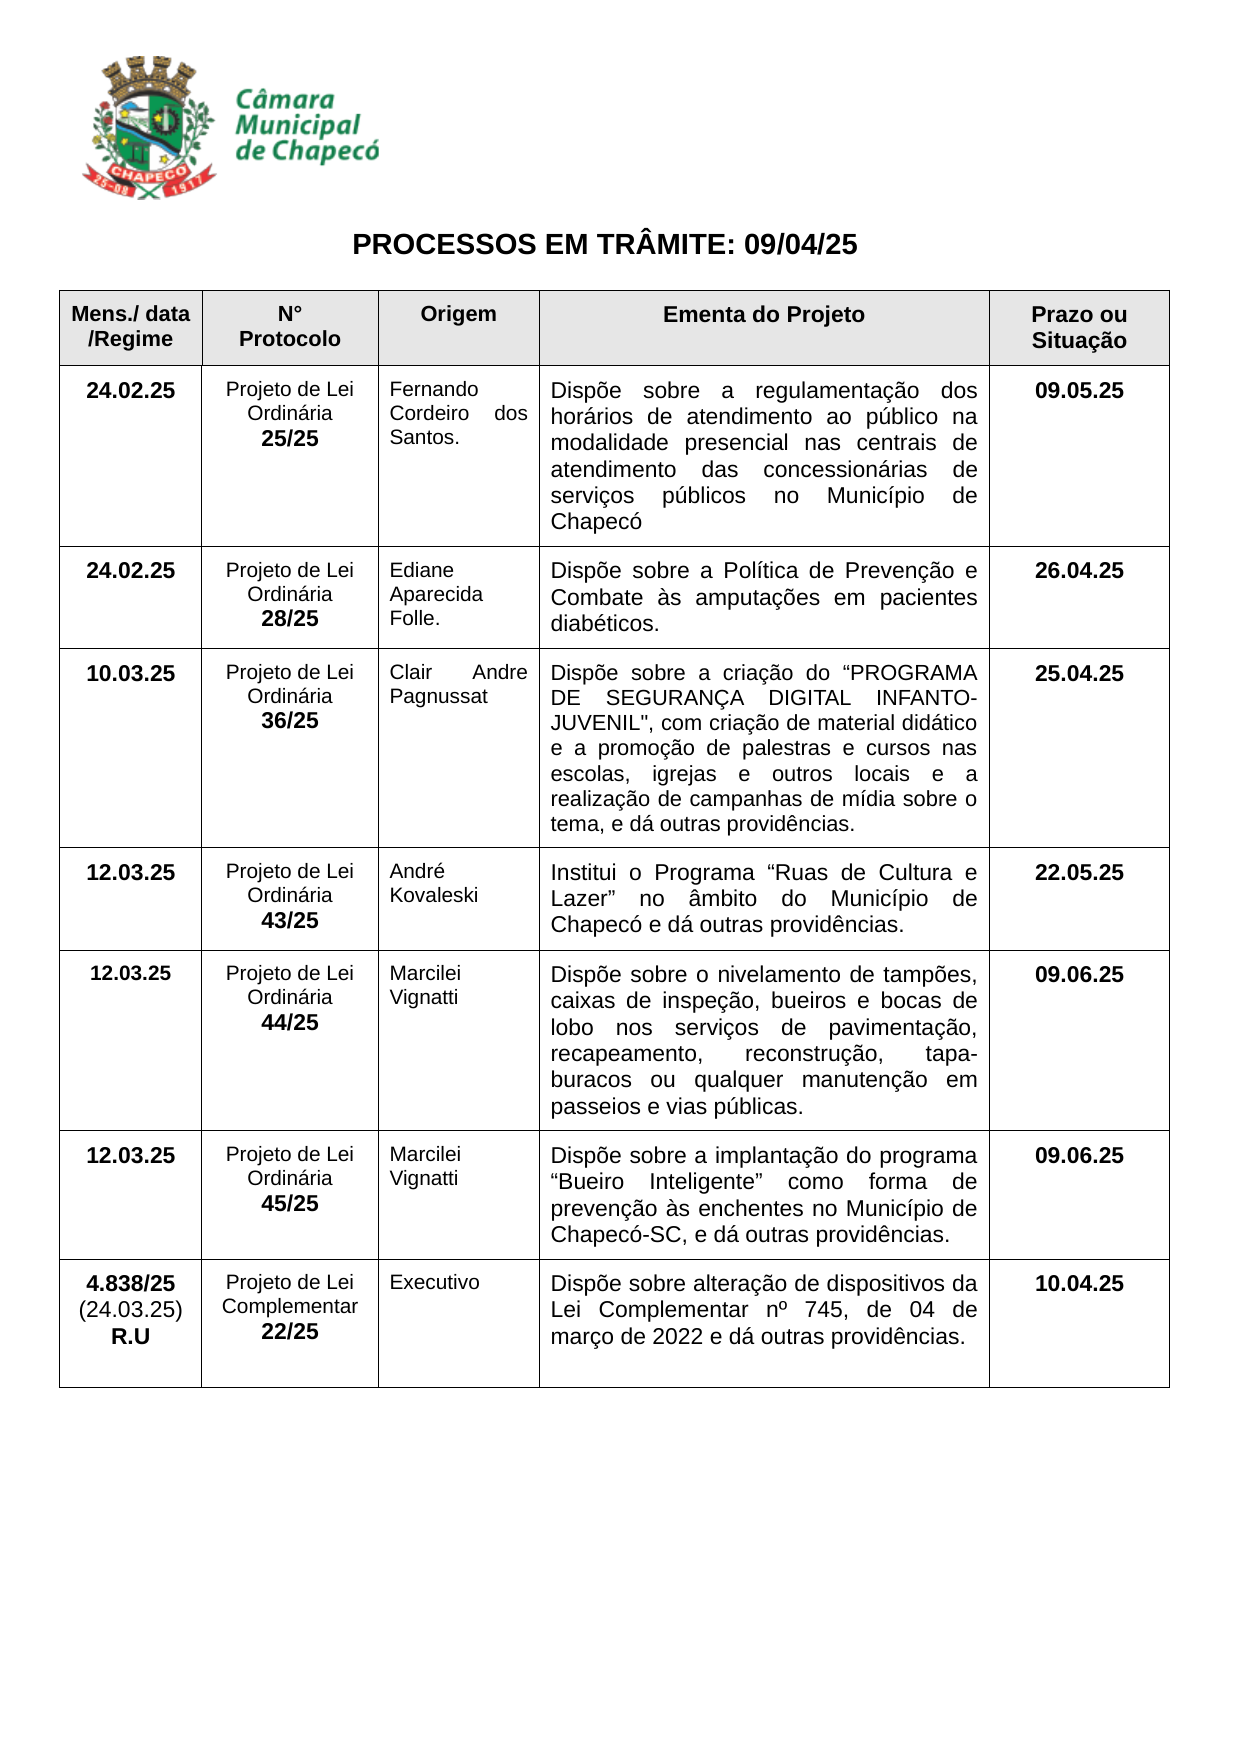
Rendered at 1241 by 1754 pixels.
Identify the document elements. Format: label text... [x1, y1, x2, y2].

table_cell 09.05.25 [990, 366, 1169, 546]
table_header Mens./ data /Regime [60, 291, 202, 365]
table_cell 24.02.25 [60, 366, 201, 546]
table_cell Dispõe sobre o nivelamento de tampões, caixas de inspeção, bueiros e bocas de lobo nos serviços de pavimentação, recapeamento, reconstrução, tapa-buracos ou qualquer manutenção em passeios e vias públicas. [540, 951, 989, 1130]
table_header Origem [379, 291, 539, 365]
table_cell 12.03.25 [60, 951, 201, 1130]
table_cell 22.05.25 [990, 848, 1169, 949]
table_cell Projeto de Lei Ordinária 36/25 [202, 649, 378, 847]
table_cell Marcilei Vignatti [379, 951, 539, 1130]
table_cell Executivo [379, 1260, 539, 1387]
table_cell Dispõe sobre a regulamentação dos horários de atendimento ao público na modalidade presencial nas centrais de atendimento das concessionárias de serviços públicos no Município de Chapecó [540, 366, 989, 546]
table_cell Institui o Programa “Ruas de Cultura e Lazer” no âmbito do Município de Chapecó e dá outras providências. [540, 848, 989, 949]
table_cell Dispõe sobre a criação do “PROGRAMA DE SEGURANÇA DIGITAL INFANTO-JUVENIL", com criação de material didático e a promoção de palestras e cursos nas escolas, igrejas e outros locais e a realização de campanhas de mídia sobre o tema, e dá outras providências. [540, 649, 989, 847]
table_cell 10.04.25 [990, 1260, 1169, 1387]
table_cell Ediane Aparecida Folle. [379, 547, 539, 648]
table_cell Marcilei Vignatti [379, 1131, 539, 1258]
table_cell André Kovaleski [379, 848, 539, 949]
table_header Ementa do Projeto [540, 291, 989, 365]
table_cell Fernando Cordeiro dos Santos. [379, 366, 539, 546]
table_cell Projeto de Lei Ordinária 43/25 [202, 848, 378, 949]
table_cell Projeto de Lei Ordinária 25/25 [202, 366, 378, 546]
table_header Prazo ou Situação [990, 291, 1169, 365]
table_cell 09.06.25 [990, 951, 1169, 1130]
table_cell Dispõe sobre a implantação do programa “Bueiro Inteligente” como forma de prevenção às enchentes no Município de Chapecó-SC, e dá outras providências. [540, 1131, 989, 1258]
table_cell 10.03.25 [60, 649, 201, 847]
table_cell Projeto de Lei Ordinária 28/25 [202, 547, 378, 648]
table_cell Clair Andre Pagnussat [379, 649, 539, 847]
table_cell 12.03.25 [60, 1131, 201, 1258]
picture [81, 56, 379, 200]
table_cell Dispõe sobre a Política de Prevenção e Combate às amputações em pacientes diabéticos. [540, 547, 989, 648]
table_cell Projeto de Lei Ordinária 44/25 [202, 951, 378, 1130]
table_header N° Protocolo [203, 291, 378, 365]
table_cell 26.04.25 [990, 547, 1169, 648]
table_cell Projeto de Lei Ordinária 45/25 [202, 1131, 378, 1258]
table_cell 25.04.25 [990, 649, 1169, 847]
subtitle PROCESSOS EM TRÂMITE: 09/04/25 [65, 227, 1145, 261]
table_cell 09.06.25 [990, 1131, 1169, 1258]
table_cell 24.02.25 [60, 547, 201, 648]
table_cell Dispõe sobre alteração de dispositivos da Lei Complementar nº 745, de 04 de março de 2022 e dá outras providências. [540, 1260, 989, 1387]
table_cell 12.03.25 [60, 848, 201, 949]
table_cell Projeto de Lei Complementar 22/25 [202, 1260, 378, 1387]
table_cell 4.838/25 (24.03.25) R.U [60, 1260, 201, 1387]
